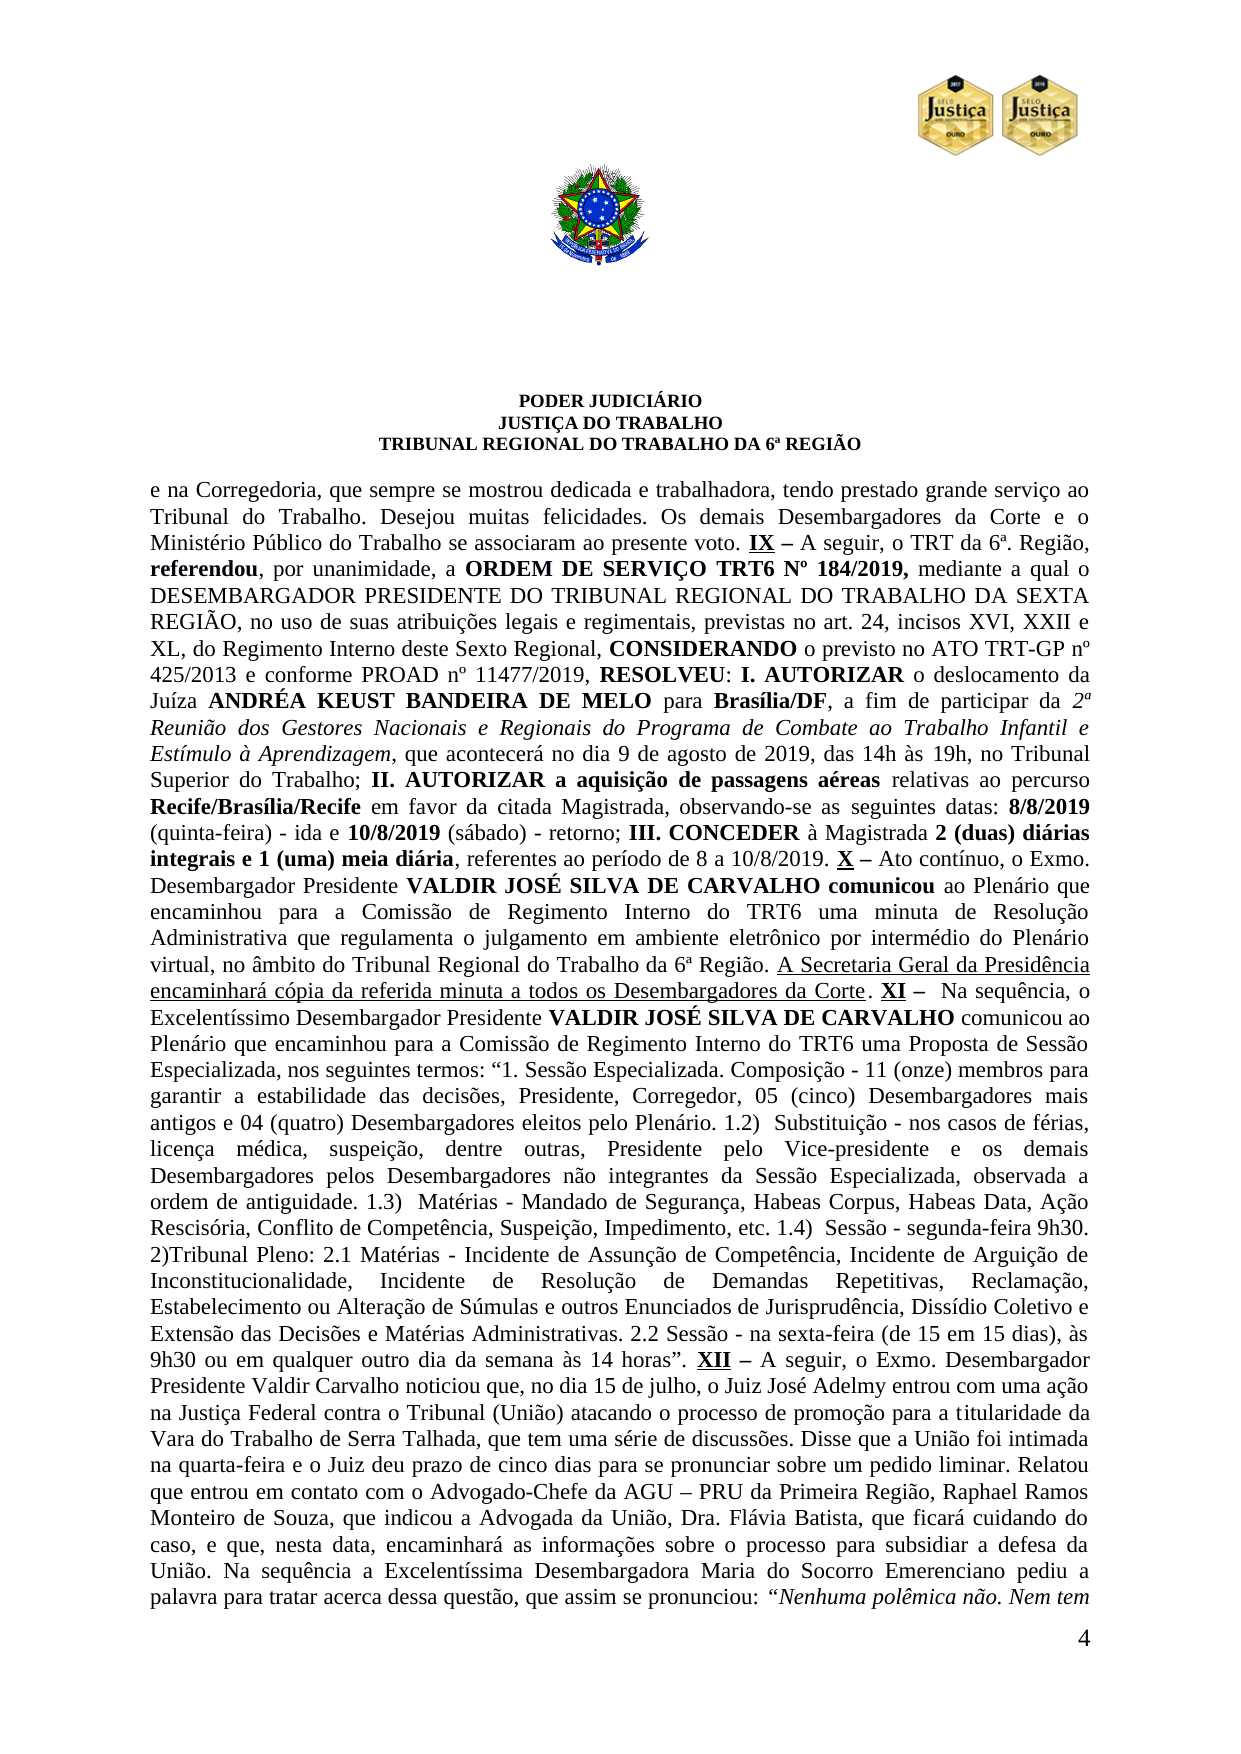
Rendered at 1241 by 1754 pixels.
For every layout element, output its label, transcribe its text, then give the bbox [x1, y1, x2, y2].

picture [545, 162, 650, 267]
text e na Corregedoria, que sempre se mostrou dedicada e trabalhadora, tendo prestado grande serviço ao Tribunal do Trabalho. Desejou muitas felicidades. Os demais Desembargadores da Corte e o Ministério Público do Trabalho se associaram ao presente voto. IX – A seguir, o TRT da 6ª. Região, referendou, por unanimidade, a ORDEM DE SERVIÇO TRT6 Nº 184/2019, mediante a qual o DESEMBARGADOR PRESIDENTE DO TRIBUNAL REGIONAL DO TRABALHO DA SEXTA REGIÃO, no uso de suas atribuições legais e regimentais, previstas no art. 24, incisos XVI, XXII e XL, do Regimento Interno deste Sexto Regional, CONSIDERANDO o previsto no ATO TRT-GP nº 425/2013 e conforme PROAD nº 11477/2019, RESOLVEU: I. AUTORIZAR o deslocamento da Juíza ANDRÉA KEUST BANDEIRA DE MELO para Brasília/DF, a fim de participar da 2ª Reunião dos Gestores Nacionais e Regionais do Programa de Combate ao Trabalho Infantil e Estímulo à Aprendizagem, que acontecerá no dia 9 de agosto de 2019, das 14h às 19h, no Tribunal Superior do Trabalho; II. AUTORIZAR a aquisição de passagens aéreas relativas ao percurso Recife/Brasília/Recife em favor da citada Magistrada, observando-se as seguintes datas: 8/8/2019 (quinta-feira) - ida e 10/8/2019 (sábado) - retorno; III. CONCEDER à Magistrada 2 (duas) diárias integrais e 1 (uma) meia diária, referentes ao período de 8 a 10/8/2019. X – Ato contínuo, o Exmo. Desembargador Presidente VALDIR JOSÉ SILVA DE CARVALHO comunicou ao Plenário que encaminhou para a Comissão de Regimento Interno do TRT6 uma minuta de Resolução Administrativa que regulamenta o julgamento em ambiente eletrônico por intermédio do Plenário virtual, no âmbito do Tribunal Regional do Trabalho da 6ª Região. A Secretaria Geral da Presidência encaminhará cópia da referida minuta a todos os Desembargadores da Corte. XI – Na sequência, o Excelentíssimo Desembargador Presidente VALDIR JOSÉ SILVA DE CARVALHO comunicou ao Plenário que encaminhou para a Comissão de Regimento Interno do TRT6 uma Proposta de Sessão Especializada, nos seguintes termos: “1. Sessão Especializada. Composição - 11 (onze) membros para garantir a estabilidade das decisões, Presidente, Corregedor, 05 (cinco) Desembargadores mais antigos e 04 (quatro) Desembargadores eleitos pelo Plenário. 1.2) Substituição - nos casos de férias, licença médica, suspeição, dentre outras, Presidente pelo Vice-presidente e os demais Desembargadores pelos Desembargadores não integrantes da Sessão Especializada, observada a ordem de antiguidade. 1.3) Matérias - Mandado de Segurança, Habeas Corpus, Habeas Data, Ação Rescisória, Conflito de Competência, Suspeição, Impedimento, etc. 1.4) Sessão - segunda-feira 9h30. 2)Tribunal Pleno: 2.1 Matérias - Incidente de Assunção de Competência, Incidente de Arguição de Inconstitucionalidade, Incidente de Resolução de Demandas Repetitivas, Reclamação, Estabelecimento ou Alteração de Súmulas e outros Enunciados de Jurisprudência, Dissídio Coletivo e Extensão das Decisões e Matérias Administrativas. 2.2 Sessão - na sexta-feira (de 15 em 15 dias), às 9h30 ou em qualquer outro dia da semana às 14 horas”. XII – A seguir, o Exmo. Desembargador Presidente Valdir Carvalho noticiou que, no dia 15 de julho, o Juiz José Adelmy entrou com uma ação na Justiça Federal contra o Tribunal (União) atacando o processo de promoção para a titularidade da Vara do Trabalho de Serra Talhada, que tem uma série de discussões. Disse que a União foi intimada na quarta-feira e o Juiz deu prazo de cinco dias para se pronunciar sobre um pedido liminar. Relatou que entrou em contato com o Advogado-Chefe da AGU – PRU da Primeira Região, Raphael Ramos Monteiro de Souza, que indicou a Advogada da União, Dra. Flávia Batista, que ficará cuidando do caso, e que, nesta data, encaminhará as informações sobre o processo para subsidiar a defesa da União. Na sequência a Excelentíssima Desembargadora Maria do Socorro Emerenciano pediu a palavra para tratar acerca dessa questão, que assim se pronunciou: “Nenhuma polêmica não. Nem tem [150, 476, 1090, 1610]
picture [918, 73, 1091, 162]
